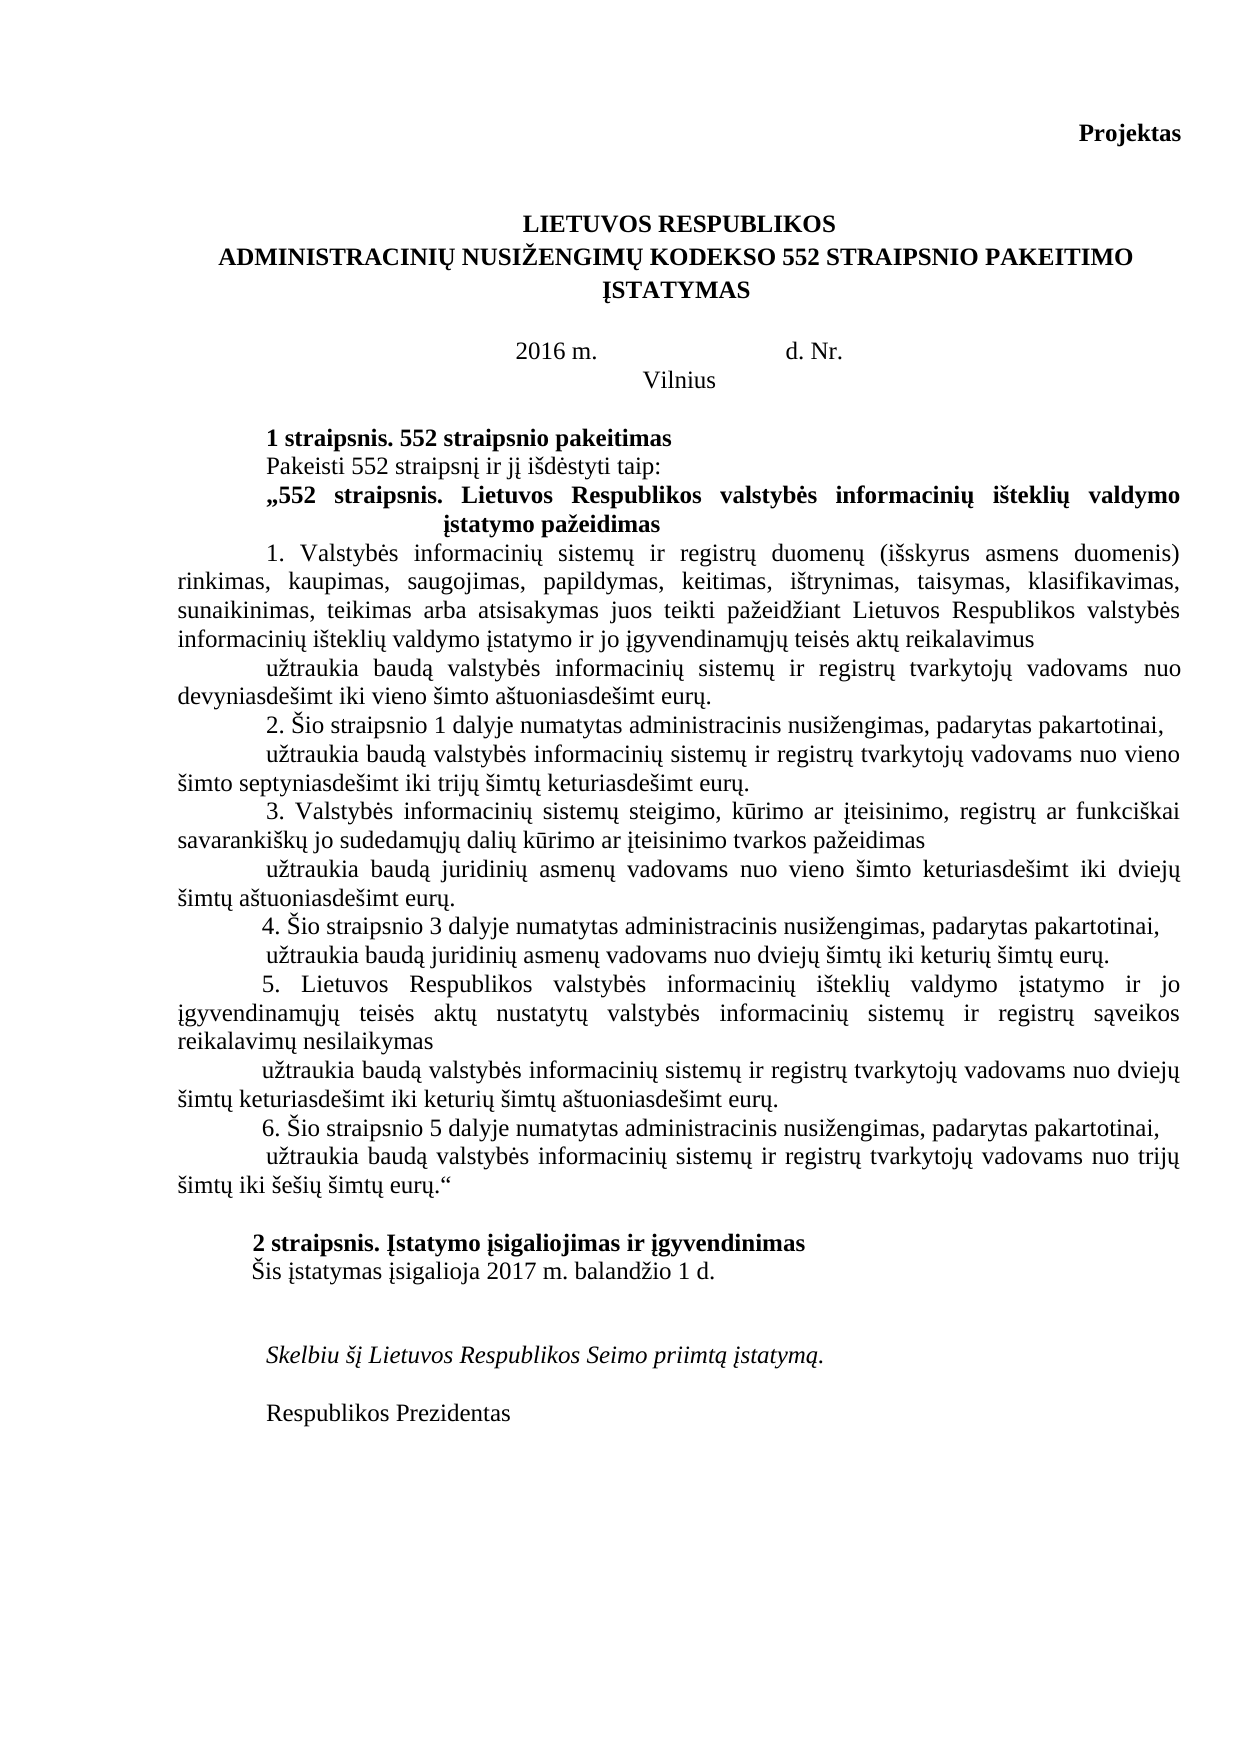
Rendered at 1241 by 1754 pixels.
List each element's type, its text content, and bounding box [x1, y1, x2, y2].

text ADMINisTRACINIŲ NUSIŽENGIMŲ KODEKSO 552 STRAIPSNIO PAKEITIMO [177, 242, 1181, 270]
text 3. Valstybės informacinių sistemų steigimo, kūrimo ar įteisinimo, registrų ar funkciškai savarankiškų jo sudedamųjų dalių kūrimo ar įteisinimo tvarkos pažeidimas [177, 796, 1181, 854]
text užtraukia baudą valstybės informacinių sistemų ir registrų tvarkytojų vadovams nuo dviejų šimtų keturiasdešimt iki keturių šimtų aštuoniasdešimt eurų. [177, 1055, 1181, 1113]
text Pakeisti 552 straipsnį ir jį išdėstyti taip: [177, 451, 1181, 480]
text 2016 m. d. Nr. [177, 336, 1181, 365]
text Įstatymas [177, 275, 1181, 303]
text užtraukia baudą juridinių asmenų vadovams nuo vieno šimto keturiasdešimt iki dviejų šimtų aštuoniasdešimt eurų. [177, 854, 1181, 911]
text 2 straipsnis. Įstatymo įsigaliojimas ir įgyvendinimas [177, 1228, 1181, 1256]
text užtraukia baudą valstybės informacinių sistemų ir registrų tvarkytojų vadovams nuo devyniasdešimt iki vieno šimto aštuoniasdešimt eurų. [177, 653, 1181, 710]
text užtraukia baudą valstybės informacinių sistemų ir registrų tvarkytojų vadovams nuo trijų šimtų iki šešių šimtų eurų.“ [177, 1141, 1181, 1199]
text Vilnius [177, 365, 1181, 394]
text 5. Lietuvos Respublikos valstybės informacinių išteklių valdymo įstatymo ir jo įgyvendinamųjų teisės aktų nustatytų valstybės informacinių sistemų ir registrų sąveikos reikalavimų nesilaikymas [177, 969, 1181, 1055]
text 1. Valstybės informacinių sistemų ir registrų duomenų (išskyrus asmens duomenis) rinkimas, kaupimas, saugojimas, papildymas, keitimas, ištrynimas, taisymas, klasifikavimas, sunaikinimas, teikimas arba atsisakymas juos teikti pažeidžiant Lietuvos Respublikos valstybės informacinių išteklių valdymo įstatymo ir jo įgyvendinamųjų teisės aktų reikalavimus [177, 538, 1181, 653]
text Respublikos Prezidentas [177, 1398, 1181, 1427]
text Projektas [177, 118, 1181, 147]
text LIETUVOS RESPUBLIKOS [177, 209, 1181, 237]
text 2. Šio straipsnio 1 dalyje numatytas administracinis nusižengimas, padarytas pakartotinai, [177, 710, 1181, 739]
text 4. Šio straipsnio 3 dalyje numatytas administracinis nusižengimas, padarytas pakartotinai, [177, 911, 1181, 940]
text Skelbiu šį Lietuvos Respublikos Seimo priimtą įstatymą. [177, 1340, 1181, 1369]
text 1 straipsnis. 552 straipsnio pakeitimas [177, 423, 1181, 451]
text Šis įstatymas įsigalioja 2017 m. balandžio 1 d. [177, 1256, 1181, 1285]
text 6. Šio straipsnio 5 dalyje numatytas administracinis nusižengimas, padarytas pakartotinai, [177, 1113, 1181, 1141]
text užtraukia baudą juridinių asmenų vadovams nuo dviejų šimtų iki keturių šimtų eurų. [177, 940, 1181, 969]
text „552 straipsnis. Lietuvos Respublikos valstybės informacinių išteklių valdymo įstatymo pažeidimas [266, 480, 1181, 538]
text užtraukia baudą valstybės informacinių sistemų ir registrų tvarkytojų vadovams nuo vieno šimto septyniasdešimt iki trijų šimtų keturiasdešimt eurų. [177, 739, 1181, 796]
